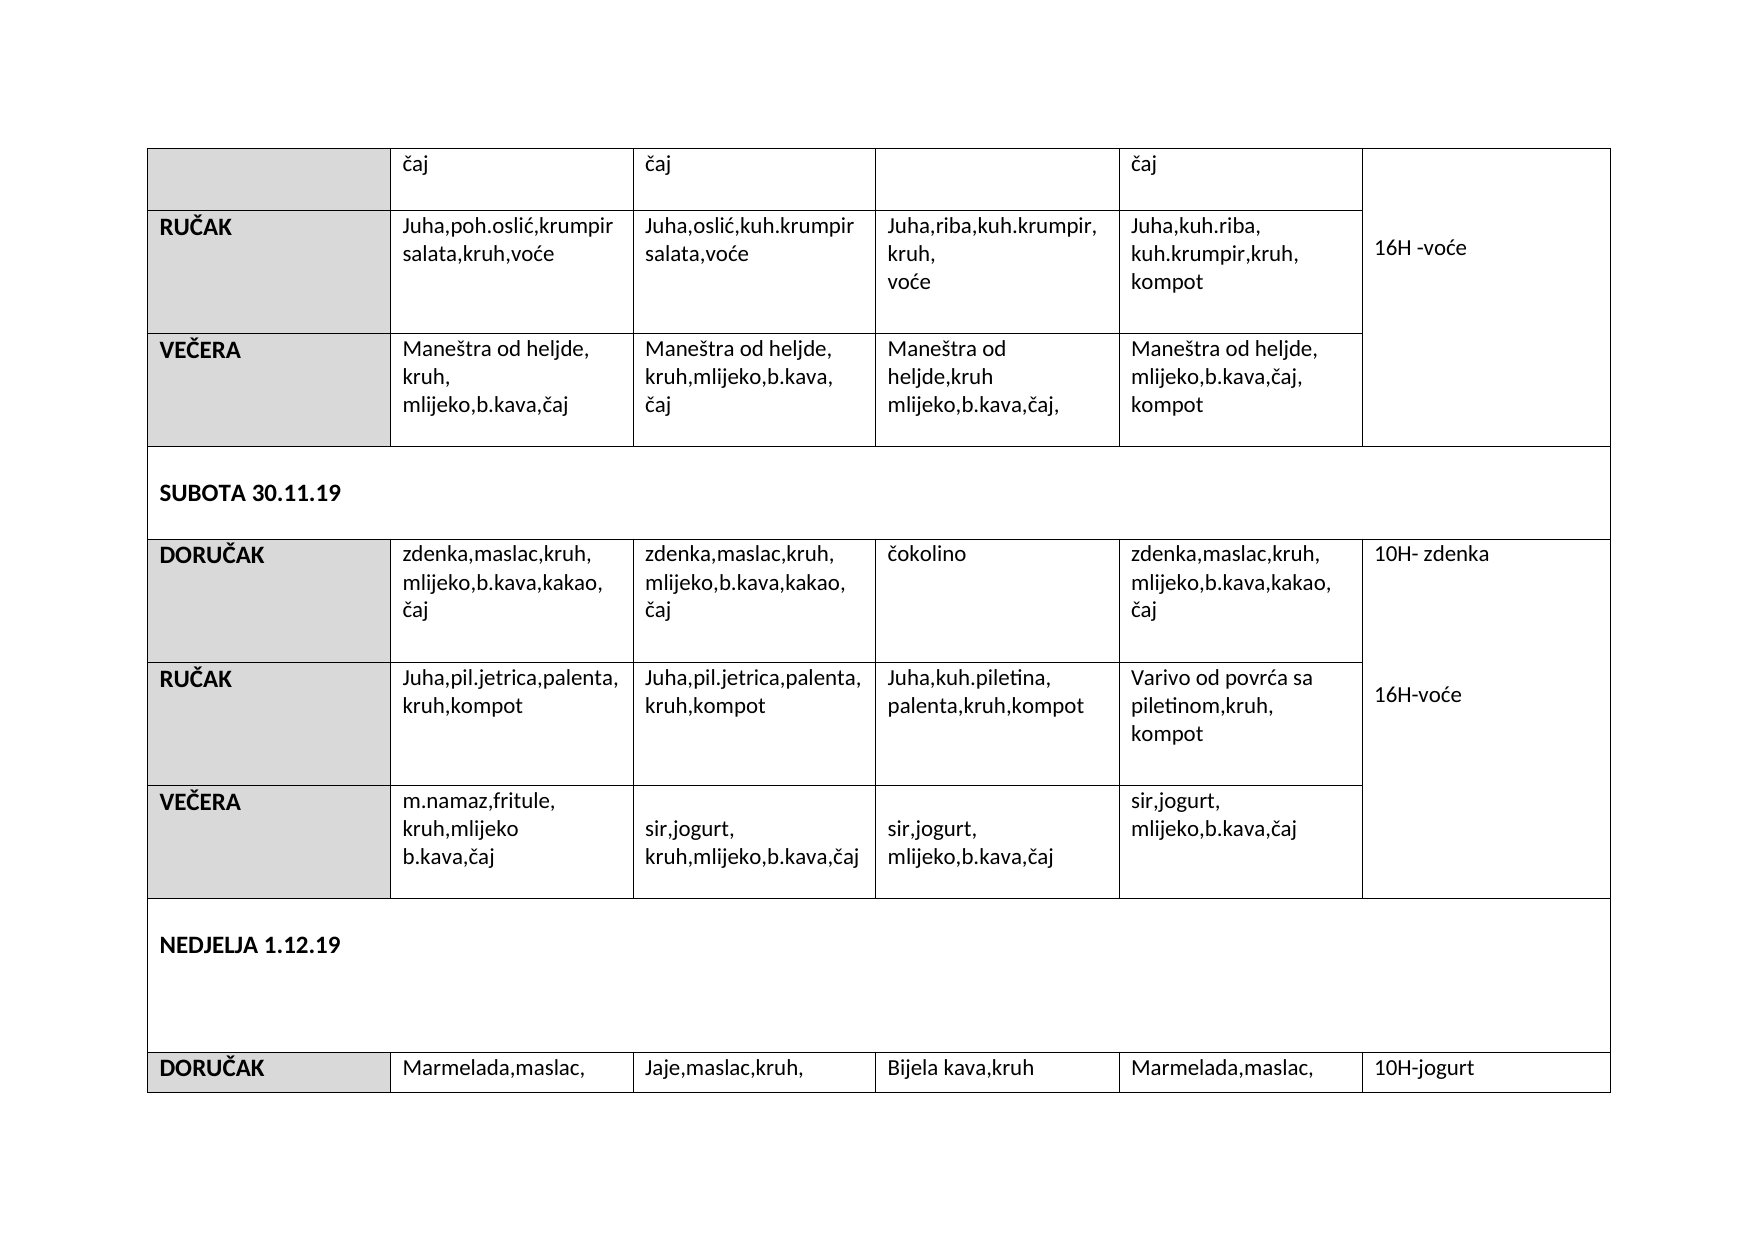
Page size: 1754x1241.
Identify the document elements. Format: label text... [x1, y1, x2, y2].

table_cell Juha,pil.jetrica,palenta, kruh,kompot [391, 663, 633, 785]
table_cell sir,jogurt, mlijeko,b.kava,čaj [876, 786, 1119, 898]
table_cell čaj [634, 149, 875, 210]
table_cell 10H- zdenka 16H-voće [1363, 540, 1610, 898]
table_cell [148, 149, 390, 210]
table_cell Maneštra od heljde, kruh, mlijeko,b.kava,čaj [391, 334, 633, 446]
table_cell Juha,poh.oslić,krumpir salata,kruh,voće [391, 211, 633, 333]
table_cell DORUČAK [148, 540, 390, 662]
table_cell čaj [1120, 149, 1362, 210]
table_cell m.namaz,fritule, kruh,mlijeko b.kava,čaj [391, 786, 633, 898]
table_cell Juha,kuh.piletina, palenta,kruh,kompot [876, 663, 1119, 785]
table_cell sir,jogurt, mlijeko,b.kava,čaj [1120, 786, 1362, 898]
table_cell Juha,oslić,kuh.krumpir salata,voće [634, 211, 875, 333]
table_cell Juha,riba,kuh.krumpir,kruh, voće [876, 211, 1119, 333]
table_cell zdenka,maslac,kruh, mlijeko,b.kava,kakao, čaj [1120, 540, 1362, 662]
table_cell Maneštra od heljde, mlijeko,b.kava,čaj, kompot [1120, 334, 1362, 446]
table_cell 10H-jogurt [1363, 1053, 1610, 1092]
table_cell RUČAK [148, 663, 390, 785]
table_cell čokolino [876, 540, 1119, 662]
table_cell NEDJELJA 1.12.19 [148, 899, 1610, 1052]
table_cell Marmelada,maslac, [1120, 1053, 1362, 1092]
table_cell Maneštra od heljde,kruh mlijeko,b.kava,čaj, [876, 334, 1119, 446]
table_cell VEČERA [148, 334, 390, 446]
table_cell SUBOTA 30.11.19 [148, 447, 1610, 538]
table_cell zdenka,maslac,kruh, mlijeko,b.kava,kakao, čaj [634, 540, 875, 662]
table_cell DORUČAK [148, 1053, 390, 1092]
table_cell [876, 149, 1119, 210]
table_cell Maneštra od heljde, kruh,mlijeko,b.kava, čaj [634, 334, 875, 446]
table_cell Juha,kuh.riba, kuh.krumpir,kruh, kompot [1120, 211, 1362, 333]
table_cell sir,jogurt, kruh,mlijeko,b.kava,čaj [634, 786, 875, 898]
table_cell čaj [391, 149, 633, 210]
table_cell Jaje,maslac,kruh, [634, 1053, 875, 1092]
table_cell RUČAK [148, 211, 390, 333]
table_cell VEČERA [148, 786, 390, 898]
table_cell Juha,pil.jetrica,palenta, kruh,kompot [634, 663, 875, 785]
table_cell 16H -voće [1363, 149, 1610, 446]
table_cell Marmelada,maslac, [391, 1053, 633, 1092]
table_cell Varivo od povrća sa piletinom,kruh, kompot [1120, 663, 1362, 785]
table_cell Bijela kava,kruh [876, 1053, 1119, 1092]
table_cell zdenka,maslac,kruh, mlijeko,b.kava,kakao, čaj [391, 540, 633, 662]
